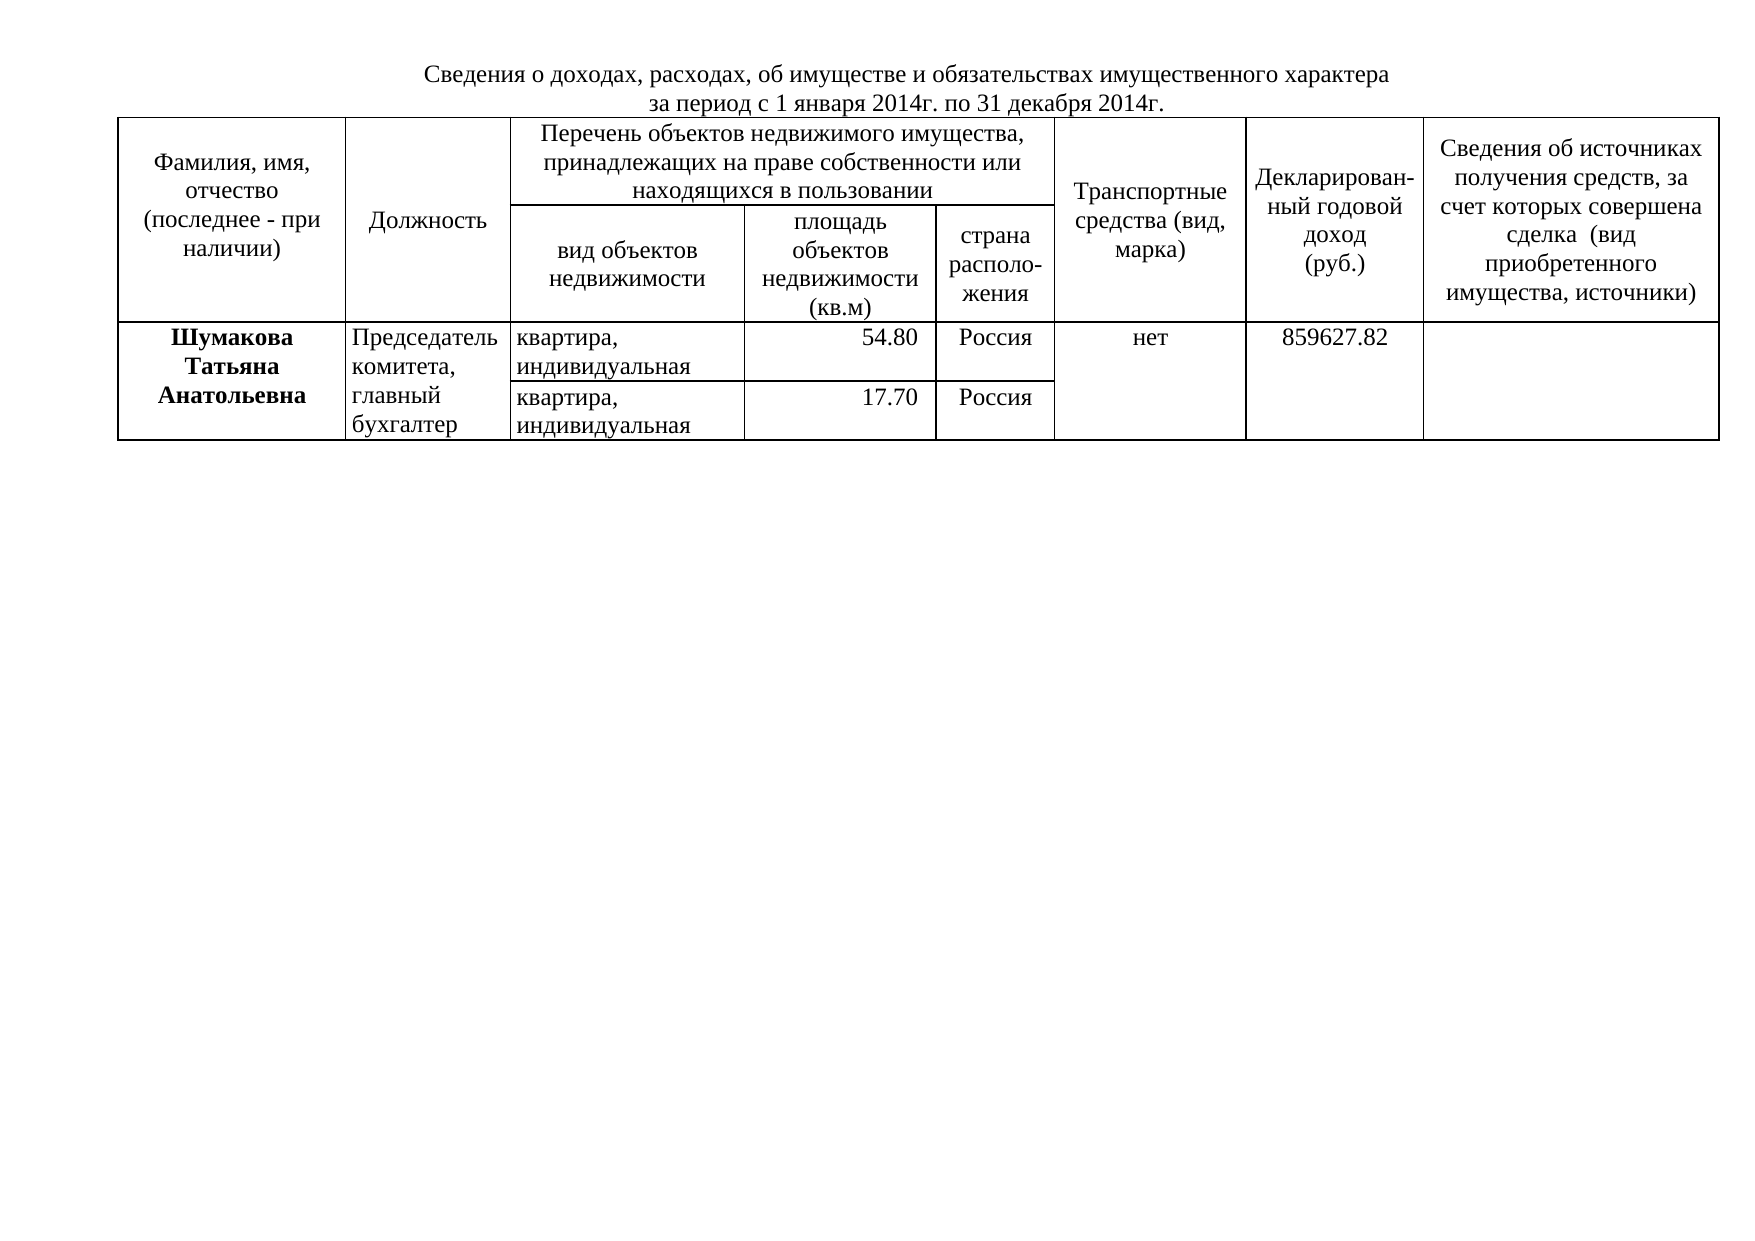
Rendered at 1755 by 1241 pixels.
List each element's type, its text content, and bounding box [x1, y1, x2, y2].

text за период с 1 января 2014г. по 31 декабря 2014г. [118, 88, 1695, 117]
table_cell Шумакова Татьяна Анатольевна [119, 323, 345, 439]
table_cell Россия [937, 382, 1054, 439]
table_cell квартира, индивидуальная [511, 323, 744, 380]
table_cell [1424, 323, 1718, 439]
table_header Фамилия, имя, отчество (последнее - при наличии) [119, 118, 345, 321]
table_header Транспортные средства (вид, марка) [1055, 118, 1245, 321]
table_header Декларирован-ный годовой доход (руб.) [1247, 118, 1423, 321]
table_header Сведения об источниках получения средств, за счет которых совершена сделка (вид приобретенного имущества, источники) [1424, 118, 1718, 321]
table_header Перечень объектов недвижимого имущества, принадлежащих на праве собственности или находящихся в пользовании [511, 118, 1054, 204]
table_cell 17.70 [745, 382, 935, 439]
table_header Должность [346, 118, 510, 321]
table_cell нет [1055, 323, 1245, 439]
table_cell квартира, индивидуальная [511, 382, 744, 439]
table_cell 54.80 [745, 323, 935, 380]
table_cell Председатель комитета, главный бухгалтер [346, 323, 510, 439]
text Сведения о доходах, расходах, об имуществе и обязательствах имущественного характера [118, 59, 1695, 88]
table_cell страна располо- жения [937, 206, 1054, 321]
table_cell Россия [937, 323, 1054, 380]
table_cell площадь объектов недвижимости (кв.м) [745, 206, 935, 321]
table_cell 859627.82 [1247, 323, 1423, 439]
table_cell вид объектов недвижимости [511, 206, 744, 321]
